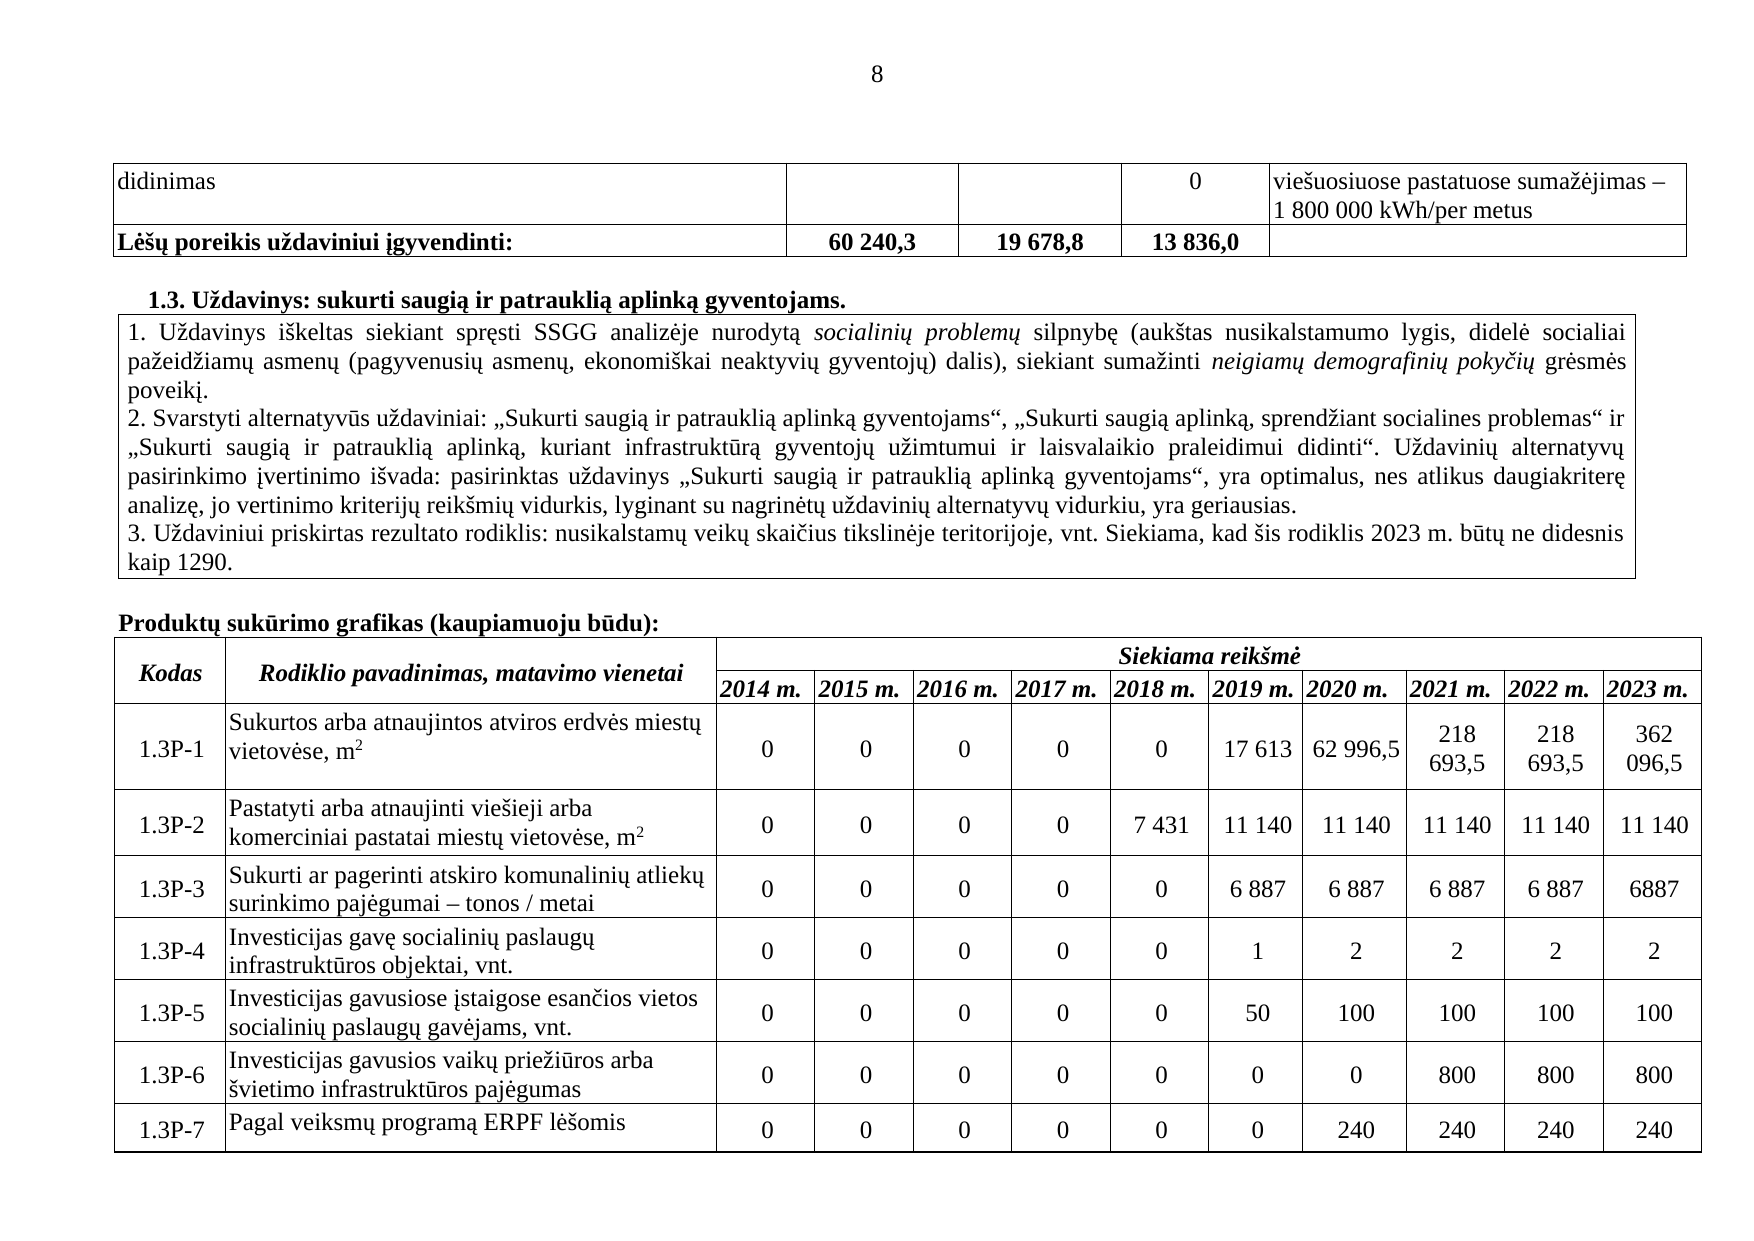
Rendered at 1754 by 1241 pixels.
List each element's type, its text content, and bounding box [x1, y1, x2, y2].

table_cell [959, 164, 1121, 223]
table_cell Sukurtos arba atnaujintos atviros erdvės miestų vietovėse, m2 [226, 704, 716, 789]
table_cell 6 887 [1407, 856, 1504, 917]
table_cell 0 [717, 918, 814, 979]
table_cell 2014 m. [717, 671, 814, 703]
table_cell 800 [1407, 1042, 1504, 1103]
table_cell 0 [1111, 1104, 1208, 1151]
table_cell 800 [1505, 1042, 1603, 1103]
table_cell 0 [1012, 856, 1110, 917]
table_header Rodiklio pavadinimas, matavimo vienetai [226, 638, 716, 703]
text 2. Svarstyti alternatyvūs uždaviniai: „Sukurti saugią ir patrauklią aplinką gyventojams“, „Sukurti saugią aplinką, sprendžiant socialines problemas“ ir „Sukurti saugią ir patrauklią aplinką, kuriant infrastruktūrą gyventojų užimtumui ir laisvalaikio praleidimui didinti“. Uždavinių alternatyvų pasirinkimo įvertinimo išvada: pasirinktas uždavinys „Sukurti saugią ir patrauklią aplinką gyventojams“, yra optimalus, nes atlikus daugiakriterę analizę, jo vertinimo kriterijų reikšmių vidurkis, lyginant su nagrinėtų uždavinių alternatyvų vidurkiu, yra geriausias. [119, 400, 1635, 515]
table_cell 6887 [1604, 856, 1701, 917]
table_cell 0 [914, 980, 1011, 1041]
table_cell 50 [1209, 980, 1302, 1041]
table_cell Lėšų poreikis uždaviniui įgyvendinti: [114, 225, 786, 256]
table_cell 0 [1012, 1104, 1110, 1151]
table_cell 800 [1604, 1042, 1701, 1103]
table_cell 362 096,5 [1604, 704, 1701, 789]
table_cell 6 887 [1209, 856, 1302, 917]
table_cell 1.3P-7 [115, 1104, 225, 1151]
table_cell 2019 m. [1209, 671, 1302, 703]
table_cell 7 431 [1111, 790, 1208, 855]
table_cell 11 140 [1604, 790, 1701, 855]
table_cell 0 [1111, 856, 1208, 917]
table_cell 2016 m. [914, 671, 1011, 703]
table_cell 1.3P-1 [115, 704, 225, 789]
table_cell Investicijas gavusiose įstaigose esančios vietos socialinių paslaugų gavėjams, vnt. [226, 980, 716, 1041]
table_header Siekiama reikšmė [717, 638, 1701, 670]
table_cell 0 [1111, 704, 1208, 789]
table_cell 2 [1407, 918, 1504, 979]
table_cell 0 [717, 856, 814, 917]
table_cell 2021 m. [1407, 671, 1504, 703]
table_cell 0 [815, 704, 913, 789]
table_cell 0 [815, 790, 913, 855]
table_cell viešuosiuose pastatuose sumažėjimas – 1 800 000 kWh/per metus [1270, 164, 1686, 223]
table_cell Investicijas gavusios vaikų priežiūros arba švietimo infrastruktūros pajėgumas [226, 1042, 716, 1103]
table_cell Investicijas gavę socialinių paslaugų infrastruktūros objektai, vnt. [226, 918, 716, 979]
table_cell 0 [914, 1104, 1011, 1151]
table_cell 0 [1012, 704, 1110, 789]
table_cell 11 140 [1209, 790, 1302, 855]
table_cell [787, 164, 958, 223]
table_cell 2 [1303, 918, 1406, 979]
text 1.3. Uždavinys: sukurti saugią ir patrauklią aplinką gyventojams. [118, 285, 1636, 314]
table_cell 60 240,3 [787, 225, 958, 256]
table_cell 0 [1111, 980, 1208, 1041]
table_cell 218 693,5 [1505, 704, 1603, 789]
table_cell 100 [1604, 980, 1701, 1041]
table_cell 6 887 [1505, 856, 1603, 917]
table_cell 62 996,5 [1303, 704, 1406, 789]
table_cell 17 613 [1209, 704, 1302, 789]
table_cell 0 [717, 1042, 814, 1103]
table_cell 1.3P-5 [115, 980, 225, 1041]
table_cell [1270, 225, 1686, 256]
table_cell 0 [1012, 790, 1110, 855]
table_cell 0 [914, 856, 1011, 917]
table_cell 11 140 [1407, 790, 1504, 855]
table_cell 0 [1012, 918, 1110, 979]
table_cell 0 [815, 980, 913, 1041]
table_cell 2 [1505, 918, 1603, 979]
table_cell Sukurti ar pagerinti atskiro komunalinių atliekų surinkimo pajėgumai – tonos / metai [226, 856, 716, 917]
table_cell 0 [717, 980, 814, 1041]
table_cell Pagal veiksmų programą ERPF lėšomis [226, 1104, 716, 1151]
table_cell 0 [1122, 164, 1269, 223]
table_cell didinimas [114, 164, 786, 223]
table_cell 1.3P-2 [115, 790, 225, 855]
table_cell 0 [815, 856, 913, 917]
table_cell 19 678,8 [959, 225, 1121, 256]
table_cell 2015 m. [815, 671, 913, 703]
table_cell 240 [1303, 1104, 1406, 1151]
table_cell 0 [1111, 1042, 1208, 1103]
table_cell 0 [1209, 1042, 1302, 1103]
table_cell 0 [717, 704, 814, 789]
table_cell 0 [815, 918, 913, 979]
table_cell 0 [914, 918, 1011, 979]
table_cell 0 [1012, 1042, 1110, 1103]
table_cell 100 [1407, 980, 1504, 1041]
table_header Kodas [115, 638, 225, 703]
table_cell 1.3P-6 [115, 1042, 225, 1103]
table_cell 0 [1303, 1042, 1406, 1103]
table_cell 240 [1407, 1104, 1504, 1151]
table_cell 0 [815, 1104, 913, 1151]
text 3. Uždaviniui priskirtas rezultato rodiklis: nusikalstamų veikų skaičius tikslinėje teritorijoje, vnt. Siekiama, kad šis rodiklis 2023 m. būtų ne didesnis kaip 1290. [119, 515, 1635, 578]
table_cell 6 887 [1303, 856, 1406, 917]
table_cell 2017 m. [1012, 671, 1110, 703]
table_cell 2 [1604, 918, 1701, 979]
table_cell 1 [1209, 918, 1302, 979]
table_cell 0 [1111, 918, 1208, 979]
table_cell 1.3P-3 [115, 856, 225, 917]
table_cell Pastatyti arba atnaujinti viešieji arba komerciniai pastatai miestų vietovėse, m2 [226, 790, 716, 855]
text 1. Uždavinys iškeltas siekiant spręsti SSGG analizėje nurodytą socialinių problemų silpnybę (aukštas nusikalstamumo lygis, didelė socialiai pažeidžiamų asmenų (pagyvenusių asmenų, ekonomiškai neaktyvių gyventojų) dalis), siekiant sumažinti neigiamų demografinių pokyčių grėsmės poveikį. [119, 315, 1635, 400]
table_cell 11 140 [1303, 790, 1406, 855]
table_cell 1.3P-4 [115, 918, 225, 979]
table_cell 2020 m. [1303, 671, 1406, 703]
table_cell 0 [815, 1042, 913, 1103]
table_cell 0 [717, 790, 814, 855]
table_cell 0 [1209, 1104, 1302, 1151]
table_cell 240 [1604, 1104, 1701, 1151]
table_cell 0 [914, 790, 1011, 855]
table_cell 0 [717, 1104, 814, 1151]
table_cell 0 [914, 704, 1011, 789]
table_cell 2018 m. [1111, 671, 1208, 703]
table_cell 13 836,0 [1122, 225, 1269, 256]
table_cell 2023 m. [1604, 671, 1701, 703]
table_cell 0 [914, 1042, 1011, 1103]
table_cell 240 [1505, 1104, 1603, 1151]
table_cell 218 693,5 [1407, 704, 1504, 789]
table_cell 2022 m. [1505, 671, 1603, 703]
table_cell 11 140 [1505, 790, 1603, 855]
table_cell 100 [1303, 980, 1406, 1041]
table_cell 0 [1012, 980, 1110, 1041]
text Produktų sukūrimo grafikas (kaupiamuoju būdu): [118, 608, 1636, 637]
table_cell 100 [1505, 980, 1603, 1041]
